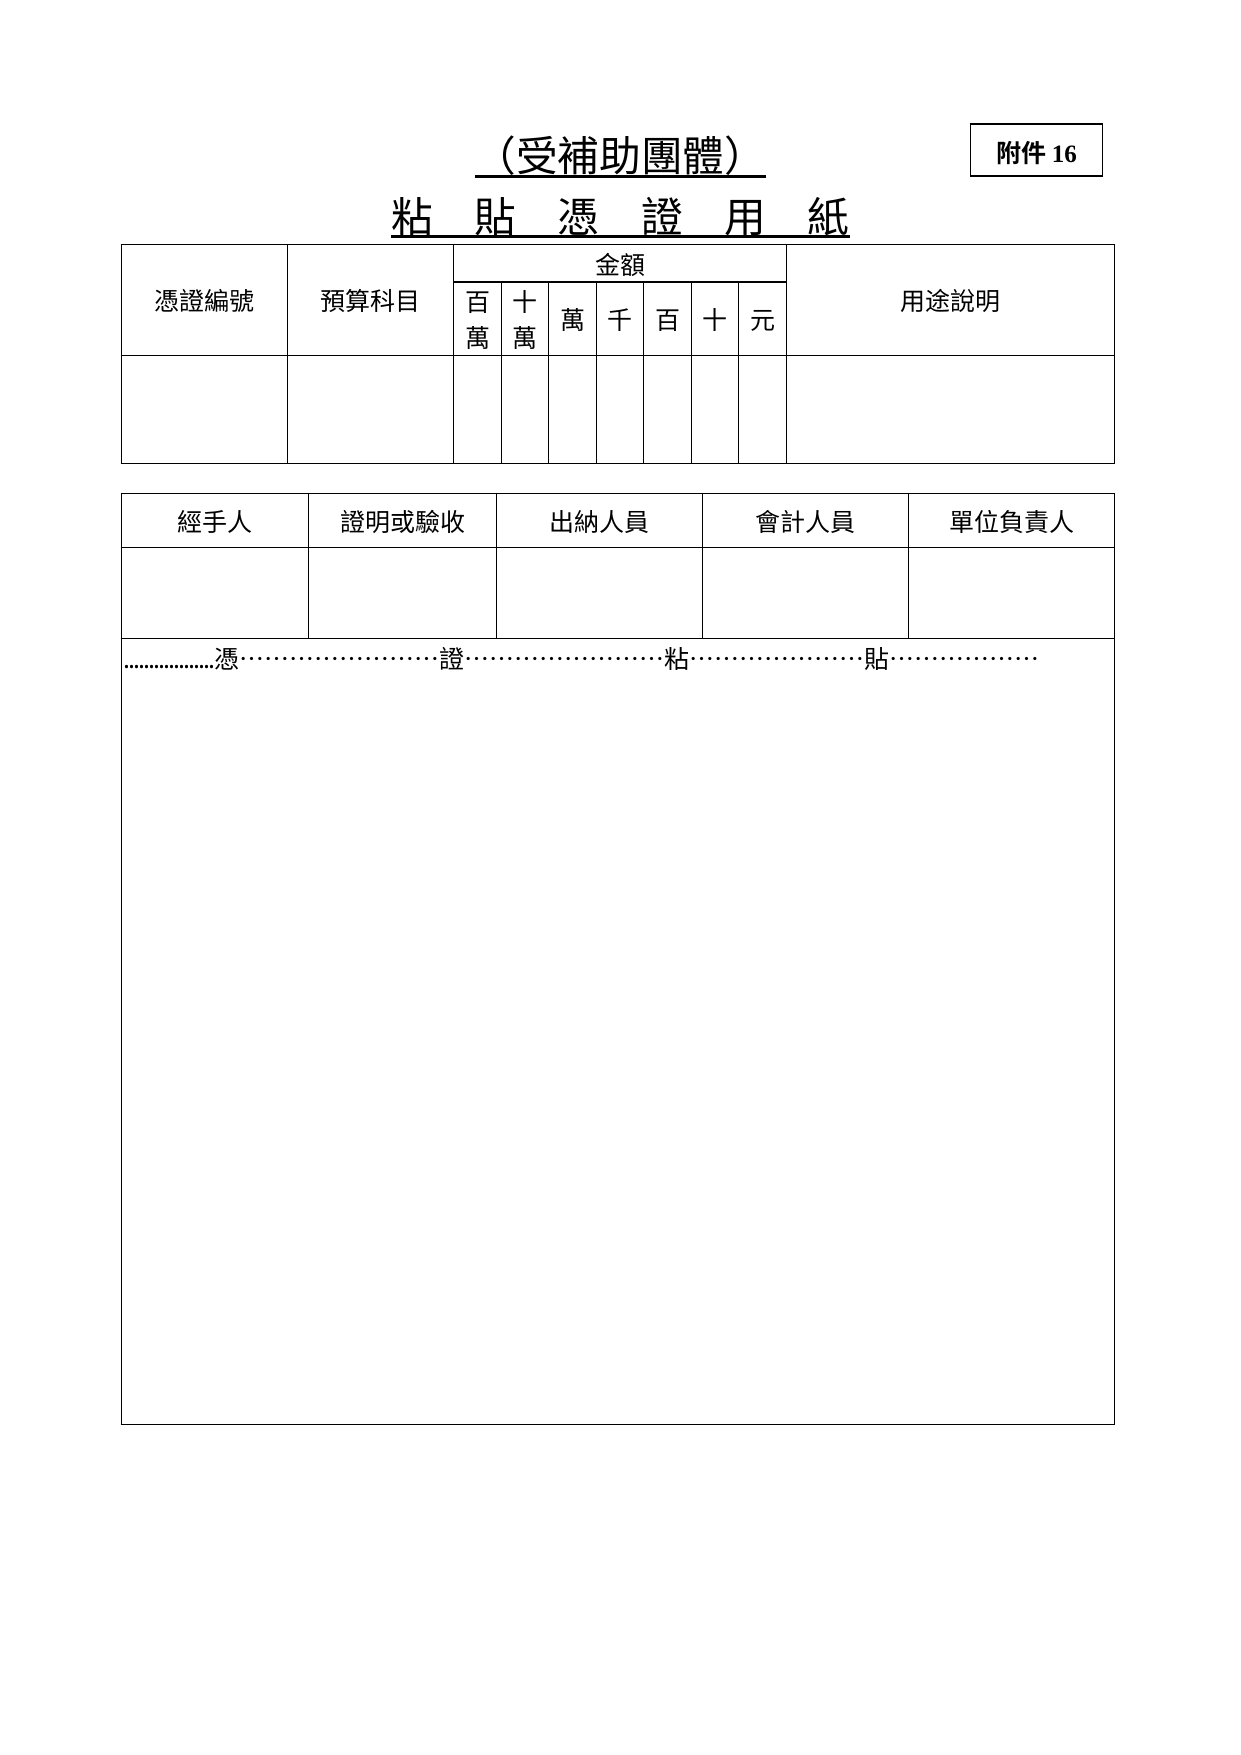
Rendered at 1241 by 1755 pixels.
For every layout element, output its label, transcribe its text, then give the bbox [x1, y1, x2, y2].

table_cell 元 [739, 283, 786, 355]
table_cell [122, 548, 308, 638]
table_header 金額 [454, 245, 786, 281]
table_cell 萬 [549, 283, 596, 355]
table_header 經手人 [122, 494, 308, 547]
table_cell 百 [644, 283, 691, 355]
text （受補助團體） [118, 123, 1122, 184]
table_cell [644, 356, 691, 463]
table_cell [309, 548, 496, 638]
table_cell [288, 356, 453, 463]
table_cell [597, 356, 643, 463]
table_header 單位負責人 [909, 494, 1114, 547]
table_cell [122, 356, 287, 463]
table_cell 十 [692, 283, 738, 355]
table_cell [549, 356, 596, 463]
table_header 預算科目 [288, 245, 453, 355]
table_cell 千 [597, 283, 643, 355]
table_cell [497, 548, 702, 638]
table_cell [502, 356, 548, 463]
table_cell [454, 356, 501, 463]
table_cell [739, 356, 786, 463]
table_header 會計人員 [703, 494, 908, 547]
table_header 憑證編號 [122, 245, 287, 355]
text 粘 貼 憑 證 用 紙 [118, 184, 1122, 244]
table_header 用途說明 [787, 245, 1114, 355]
table_header 證明或驗收 [309, 494, 496, 547]
table_cell ………………憑……………………證……………………粘…………………貼……………… [122, 639, 1114, 1424]
table_cell [703, 548, 908, 638]
text 附件16 [980, 133, 1093, 167]
table_cell 十萬 [502, 283, 548, 355]
table_cell [692, 356, 738, 463]
table_header 出納人員 [497, 494, 702, 547]
table_cell 百萬 [454, 283, 501, 355]
table_cell [909, 548, 1114, 638]
table_cell [787, 356, 1114, 463]
